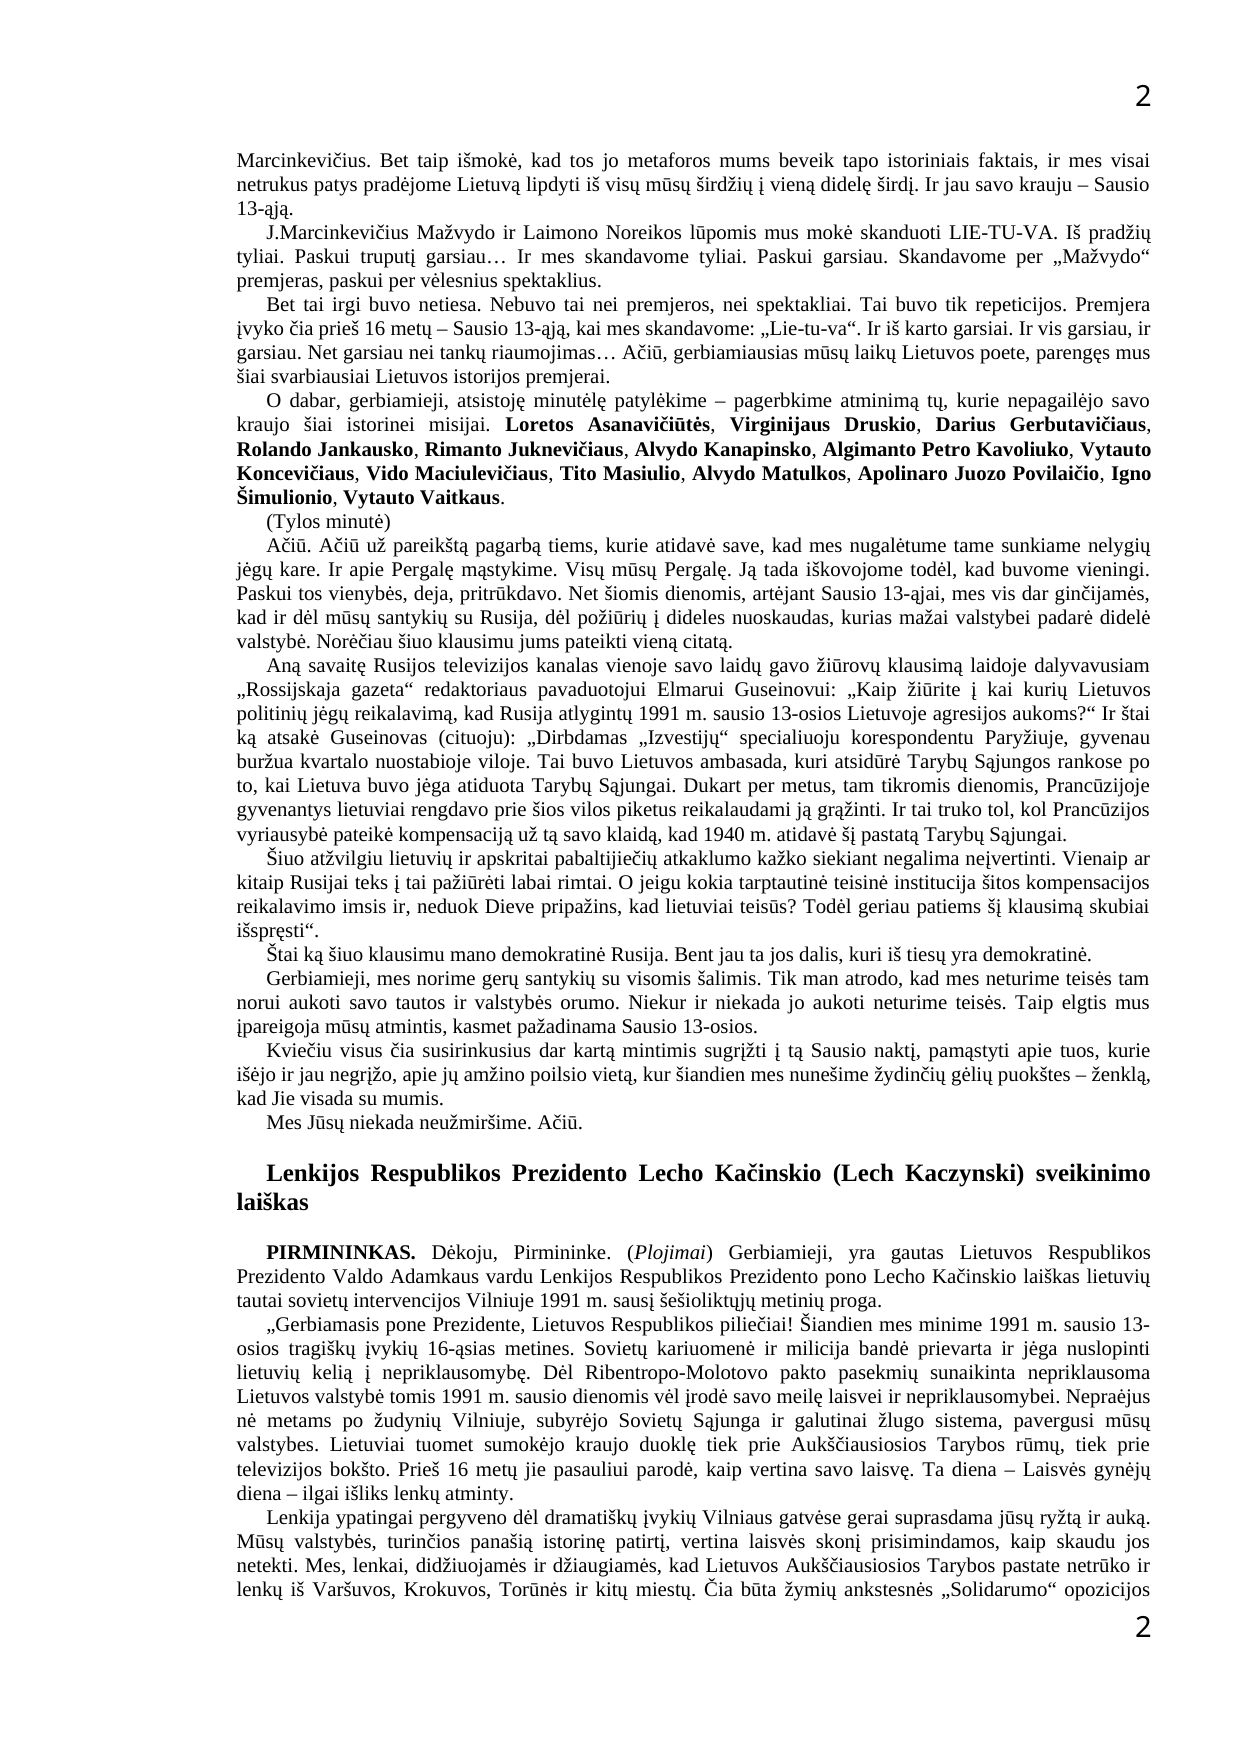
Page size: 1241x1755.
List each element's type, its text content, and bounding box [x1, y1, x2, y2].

text Bet tai irgi buvo netiesa. Nebuvo tai nei premjeros, nei spektakliai. Tai buvo tik repeticijos. Premjera įvyko čia prieš 16 metų – Sausio 13-ąją, kai mes skandavome: „Lie-tu-va“. Ir iš karto garsiai. Ir vis garsiau, ir garsiau. Net garsiau nei tankų riaumojimas… Ačiū, gerbiamiausias mūsų laikų Lietuvos poete, parengęs mus šiai svarbiausiai Lietuvos istorijos premjerai. [236, 292, 1152, 388]
text Gerbiamieji, mes norime gerų santykių su visomis šalimis. Tik man atrodo, kad mes neturime teisės tam norui aukoti savo tautos ir valstybės orumo. Niekur ir niekada jo aukoti neturime teisės. Taip elgtis mus įpareigoja mūsų atmintis, kasmet pažadinama Sausio 13-osios. [236, 966, 1152, 1038]
text Šiuo atžvilgiu lietuvių ir apskritai pabaltijiečių atkaklumo kažko siekiant negalima neįvertinti. Vienaip ar kitaip Rusijai teks į tai pažiūrėti labai rimtai. O jeigu kokia tarptautinė teisinė institucija šitos kompensacijos reikalavimo imsis ir, neduok Dieve pripažins, kad lietuviai teisūs? Todėl geriau patiems šį klausimą skubiai išspręsti“. [236, 846, 1152, 942]
text Kviečiu visus čia susirinkusius dar kartą mintimis sugrįžti į tą Sausio naktį, pamąstyti apie tuos, kurie išėjo ir jau negrįžo, apie jų amžino poilsio vietą, kur šiandien mes nunešime žydinčių gėlių puokštes – ženklą, kad Jie visada su mumis. [236, 1038, 1152, 1110]
text Štai ką šiuo klausimu mano demokratinė Rusija. Bent jau ta jos dalis, kuri iš tiesų yra demokratinė. [236, 942, 1152, 966]
text Mes Jūsų niekada neužmiršime. Ačiū. [236, 1110, 1152, 1134]
text Marcinkevičius. Bet taip išmokė, kad tos jo metaforos mums beveik tapo istoriniais faktais, ir mes visai netrukus patys pradėjome Lietuvą lipdyti iš visų mūsų širdžių į vieną didelę širdį. Ir jau savo krauju – Sausio 13-ąją. [236, 148, 1152, 220]
text O dabar, gerbiamieji, atsistoję minutėlę patylėkime – pagerbkime atminimą tų, kurie nepagailėjo savo kraujo šiai istorinei misijai. Loretos Asanavičiūtės, Virginijaus Druskio, Darius Gerbutavičiaus, Rolando Jankausko, Rimanto Juknevičiaus, Alvydo Kanapinsko, Algimanto Petro Kavoliuko, Vytauto Koncevičiaus, Vido Maciulevičiaus, Tito Masiulio, Alvydo Matulkos, Apolinaro Juozo Povilaičio, Igno Šimulionio, Vytauto Vaitkaus. [236, 388, 1152, 509]
text PIRMININKAS. Dėkoju, Pirmininke. (Plojimai) Gerbiamieji, yra gautas Lietuvos Respublikos Prezidento Valdo Adamkaus vardu Lenkijos Respublikos Prezidento pono Lecho Kačinskio laiškas lietuvių tautai sovietų intervencijos Vilniuje 1991 m. sausį šešioliktųjų metinių proga. [236, 1240, 1152, 1312]
text „Gerbiamasis pone Prezidente, Lietuvos Respublikos piliečiai! Šiandien mes minime 1991 m. sausio 13-osios tragiškų įvykių 16-ąsias metines. Sovietų kariuomenė ir milicija bandė prievarta ir jėga nuslopinti lietuvių kelią į nepriklausomybę. Dėl Ribentropo-Molotovo pakto pasekmių sunaikinta nepriklausoma Lietuvos valstybė tomis 1991 m. sausio dienomis vėl įrodė savo meilę laisvei ir nepriklausomybei. Nepraėjus nė metams po žudynių Vilniuje, subyrėjo Sovietų Sąjunga ir galutinai žlugo sistema, pavergusi mūsų valstybes. Lietuviai tuomet sumokėjo kraujo duoklę tiek prie Aukščiausiosios Tarybos rūmų, tiek prie televizijos bokšto. Prieš 16 metų jie pasauliui parodė, kaip vertina savo laisvę. Ta diena – Laisvės gynėjų diena – ilgai išliks lenkų atminty. [236, 1312, 1152, 1504]
text Lenkijos Respublikos Prezidento Lecho Kačinskio (Lech Kaczynski) sveikinimo laiškas [236, 1158, 1152, 1216]
text Ačiū. Ačiū už pareikštą pagarbą tiems, kurie atidavė save, kad mes nugalėtume tame sunkiame nelygių jėgų kare. Ir apie Pergalę mąstykime. Visų mūsų Pergalę. Ją tada iškovojome todėl, kad buvome vieningi. Paskui tos vienybės, deja, pritrūkdavo. Net šiomis dienomis, artėjant Sausio 13-ąjai, mes vis dar ginčijamės, kad ir dėl mūsų santykių su Rusija, dėl požiūrių į dideles nuoskaudas, kurias mažai valstybei padarė didelė valstybė. Norėčiau šiuo klausimu jums pateikti vieną citatą. [236, 533, 1152, 653]
text J.Marcinkevičius Mažvydo ir Laimono Noreikos lūpomis mus mokė skanduoti LIE-TU-VA. Iš pradžių tyliai. Paskui truputį garsiau… Ir mes skandavome tyliai. Paskui garsiau. Skandavome per „Mažvydo“ premjeras, paskui per vėlesnius spektaklius. [236, 220, 1152, 292]
text Aną savaitę Rusijos televizijos kanalas vienoje savo laidų gavo žiūrovų klausimą laidoje dalyvavusiam „Rossijskaja gazeta“ redaktoriaus pavaduotojui Elmarui Guseinovui: „Kaip žiūrite į kai kurių Lietuvos politinių jėgų reikalavimą, kad Rusija atlygintų 1991 m. sausio 13-osios Lietuvoje agresijos aukoms?“ Ir štai ką atsakė Guseinovas (cituoju): „Dirbdamas „Izvestijų“ specialiuoju korespondentu Paryžiuje, gyvenau buržua kvartalo nuostabioje viloje. Tai buvo Lietuvos ambasada, kuri atsidūrė Tarybų Sąjungos rankose po to, kai Lietuva buvo jėga atiduota Tarybų Sąjungai. Dukart per metus, tam tikromis dienomis, Prancūzijoje gyvenantys lietuviai rengdavo prie šios vilos piketus reikalaudami ją grąžinti. Ir tai truko tol, kol Prancūzijos vyriausybė pateikė kompensaciją už tą savo klaidą, kad 1940 m. atidavė šį pastatą Tarybų Sąjungai. [236, 653, 1152, 846]
text (Tylos minutė) [236, 509, 1152, 533]
text Lenkija ypatingai pergyveno dėl dramatiškų įvykių Vilniaus gatvėse gerai suprasdama jūsų ryžtą ir auką. Mūsų valstybės, turinčios panašią istorinę patirtį, vertina laisvės skonį prisimindamos, kaip skaudu jos netekti. Mes, lenkai, didžiuojamės ir džiaugiamės, kad Lietuvos Aukščiausiosios Tarybos pastate netrūko ir lenkų iš Varšuvos, Krokuvos, Torūnės ir kitų miestų. Čia būta žymių ankstesnės „Solidarumo“ opozicijos [236, 1504, 1152, 1601]
